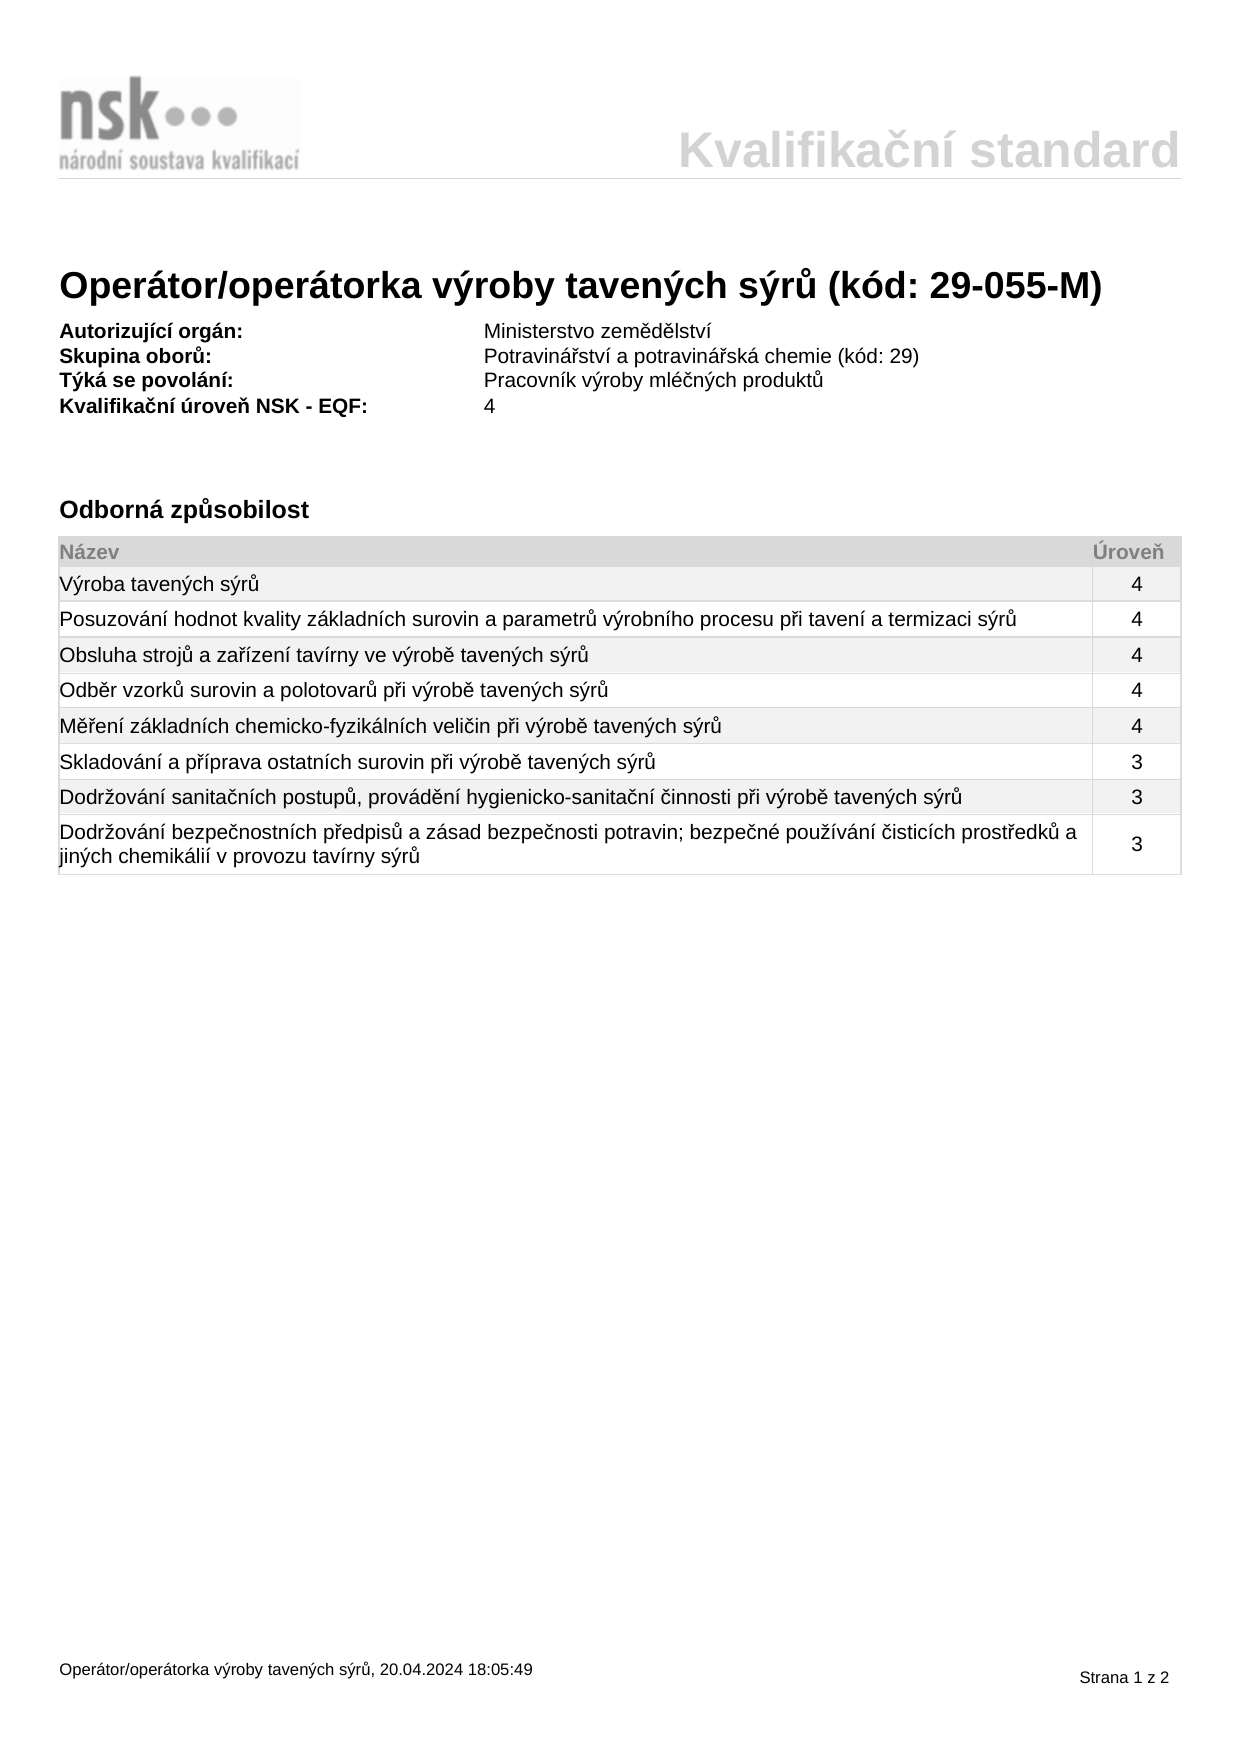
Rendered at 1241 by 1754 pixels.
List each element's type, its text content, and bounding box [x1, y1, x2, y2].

table_cell [484, 1174, 620, 1416]
table_cell [1169, 524, 1181, 536]
table_cell 4 [1093, 708, 1180, 743]
table_cell [862, 1416, 1093, 1659]
table_cell [626, 875, 862, 1173]
table_cell [862, 307, 1093, 319]
table_cell Obsluha strojů a zařízení tavírny ve výrobě tavených sýrů [60, 638, 1092, 672]
table_cell [1093, 418, 1169, 489]
table_cell [626, 1174, 862, 1416]
table_cell 4 [1093, 567, 1180, 600]
table_cell [1093, 307, 1169, 319]
table_cell Skupina oborů: [59, 344, 483, 368]
table_cell Autorizující orgán: [59, 319, 483, 343]
table_cell [862, 1174, 1093, 1416]
table_cell [1093, 196, 1169, 224]
table_cell [1169, 1660, 1181, 1696]
table_cell [484, 418, 620, 489]
table_cell [59, 196, 483, 224]
table_cell [484, 875, 620, 1173]
table_cell Odběr vzorků surovin a polotovarů při výrobě tavených sýrů [60, 674, 1092, 707]
table_cell [59, 875, 483, 1173]
table_cell Strana 1 z 2 [862, 1660, 1169, 1696]
table_cell [620, 524, 626, 536]
table_cell 4 [484, 394, 1181, 417]
table_cell [626, 1416, 862, 1659]
table_cell Dodržování bezpečnostních předpisů a zásad bezpečnosti potravin; bezpečné používání čisticích prostředků a jiných chemikálií v provozu tavírny sýrů [60, 815, 1092, 873]
table_cell 3 [1093, 744, 1180, 779]
table_cell [1169, 196, 1181, 224]
table_cell [620, 418, 626, 489]
table_cell [1093, 1174, 1169, 1416]
table_cell Úroveň [1093, 537, 1180, 566]
table_cell [59, 418, 483, 489]
table_cell [862, 524, 1093, 536]
table_cell [1093, 1416, 1169, 1659]
table_cell [1169, 307, 1181, 319]
table_cell [484, 524, 620, 536]
table_cell [59, 1174, 483, 1416]
table_cell [620, 196, 626, 224]
table_cell 3 [1093, 780, 1180, 813]
table_cell 4 [1093, 674, 1180, 707]
table_cell Měření základních chemicko-fyzikálních veličin při výrobě tavených sýrů [60, 708, 1092, 743]
table_cell [484, 307, 620, 319]
table_header Kvalifikační standard [626, 59, 1181, 178]
table_cell [484, 1416, 620, 1659]
table_cell [626, 307, 862, 319]
table_cell Pracovník výroby mléčných produktů [484, 368, 1181, 393]
table_cell 4 [1093, 602, 1180, 636]
table_cell Výroba tavených sýrů [60, 567, 1092, 600]
table_cell [1169, 1174, 1181, 1416]
table_cell Potravinářství a potravinářská chemie (kód: 29) [484, 344, 1181, 368]
table_cell [620, 1174, 626, 1416]
table_cell [1169, 875, 1181, 1173]
table_cell [862, 196, 1093, 224]
table_cell [484, 196, 620, 224]
table_cell [862, 418, 1093, 489]
table_cell [620, 875, 626, 1173]
table_cell [59, 1416, 483, 1659]
table_cell [59, 524, 483, 536]
table_cell Dodržování sanitačních postupů, provádění hygienicko-sanitační činnosti při výrobě tavených sýrů [60, 780, 1092, 813]
table_cell [1169, 418, 1181, 489]
table_cell [626, 418, 862, 489]
table_cell [620, 1416, 626, 1659]
table_cell Kvalifikační úroveň NSK - EQF: [59, 394, 483, 417]
table_cell Ministerstvo zemědělství [484, 319, 1181, 344]
table_header [621, 59, 626, 172]
table_cell [59, 172, 483, 178]
table_cell [626, 196, 862, 224]
table_cell [626, 524, 862, 536]
table_cell [1093, 524, 1169, 536]
table_cell 4 [1093, 638, 1180, 672]
table_cell [484, 172, 620, 178]
table_cell Název [60, 537, 1092, 566]
table_cell [620, 307, 626, 319]
table_cell Odborná způsobilost [59, 489, 1181, 524]
table_cell Posuzování hodnot kvality základních surovin a parametrů výrobního procesu při tavení a termizaci sýrů [60, 602, 1092, 636]
table_cell Týká se povolání: [59, 368, 483, 392]
table_cell [1169, 1416, 1181, 1659]
table_cell Operátor/operátorka výroby tavených sýrů (kód: 29-055-M) [59, 224, 1181, 307]
table_cell Operátor/operátorka výroby tavených sýrů, 20.04.2024 18:05:49 [59, 1660, 862, 1696]
table_cell Skladování a příprava ostatních surovin při výrobě tavených sýrů [60, 744, 1092, 779]
table_cell [59, 307, 483, 319]
table_cell [59, 179, 1181, 196]
picture [58, 59, 621, 172]
table_cell 3 [1093, 815, 1180, 873]
table_cell [862, 875, 1093, 1173]
table_cell [1093, 875, 1169, 1173]
